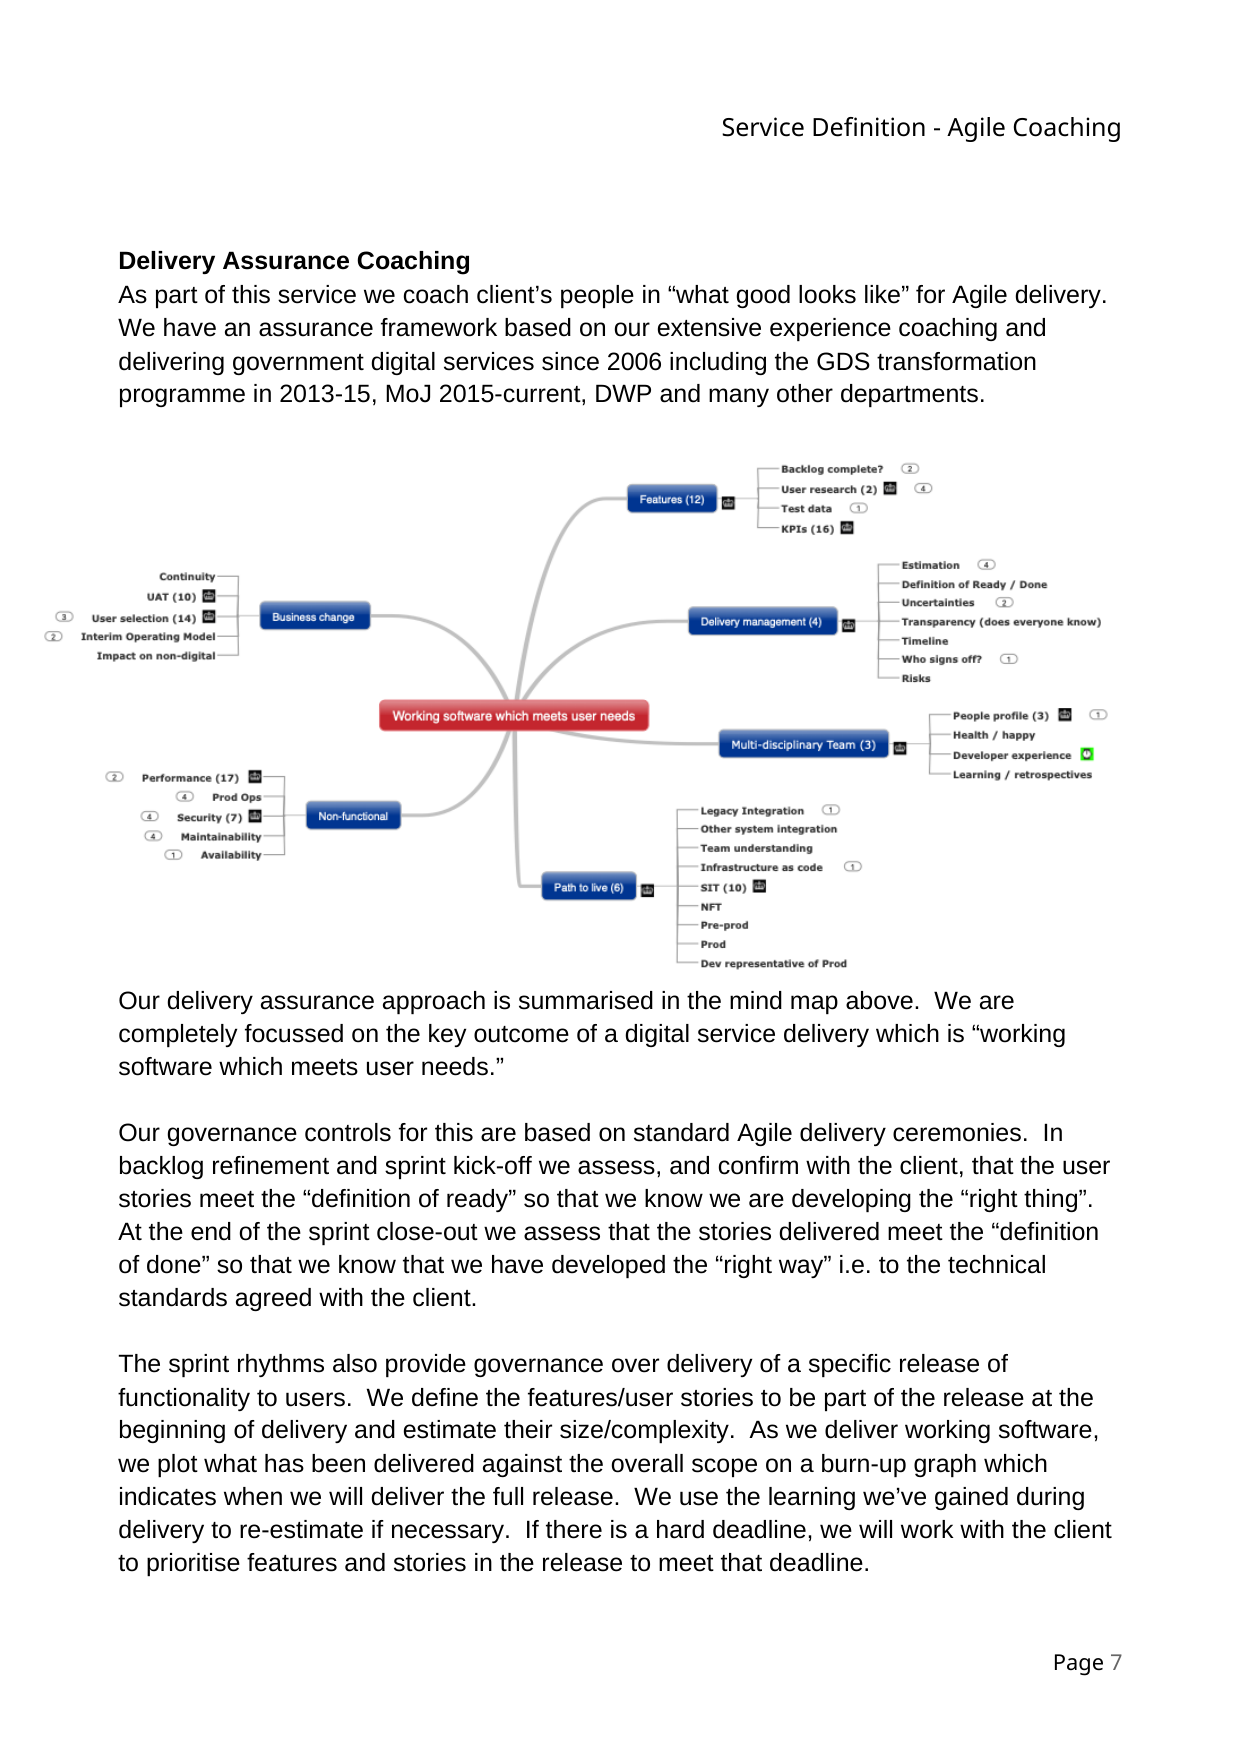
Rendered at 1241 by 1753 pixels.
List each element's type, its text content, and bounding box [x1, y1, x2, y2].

text As part of this service we coach client’s people in “what good looks like” for Agile delivery. We have an assurance framework based on our extensive experience coaching and delivering government digital services since 2006 including the GDS transformation programme in 2013-15, MoJ 2015-current, DWP and many other departments. [118, 280, 1122, 408]
text The sprint rhythms also provide governance over delivery of a specific release of functionality to users. We define the features/user stories to be part of the release at the beginning of delivery and estimate their size/complexity. As we deliver working software, we plot what has been delivered against the overall scope on a burn-up graph which indicates when we will deliver the full release. We use the learning we’ve gained during delivery to re-estimate if necessary. If there is a hard deadline, we will work with the client to prioritise features and stories in the release to meet that deadline. [118, 1349, 1122, 1576]
subtitle Delivery Assurance Coaching [118, 246, 1122, 274]
text Our governance controls for this are based on standard Agile delivery ceremonies. In backlog refinement and sprint kick-off we assess, and confirm with the client, that the user stories meet the “definition of ready” so that we know we are developing the “right thing”. At the end of the sprint close-out we assess that the stories delivered meet the “definition of done” so that we know that we have developed the “right way” i.e. to the technical standards agreed with the client. [118, 1118, 1122, 1312]
text Our delivery assurance approach is summarised in the mind map above. We are completely focussed on the key outcome of a digital service delivery which is “working software which meets user needs.” [118, 447, 1122, 1081]
